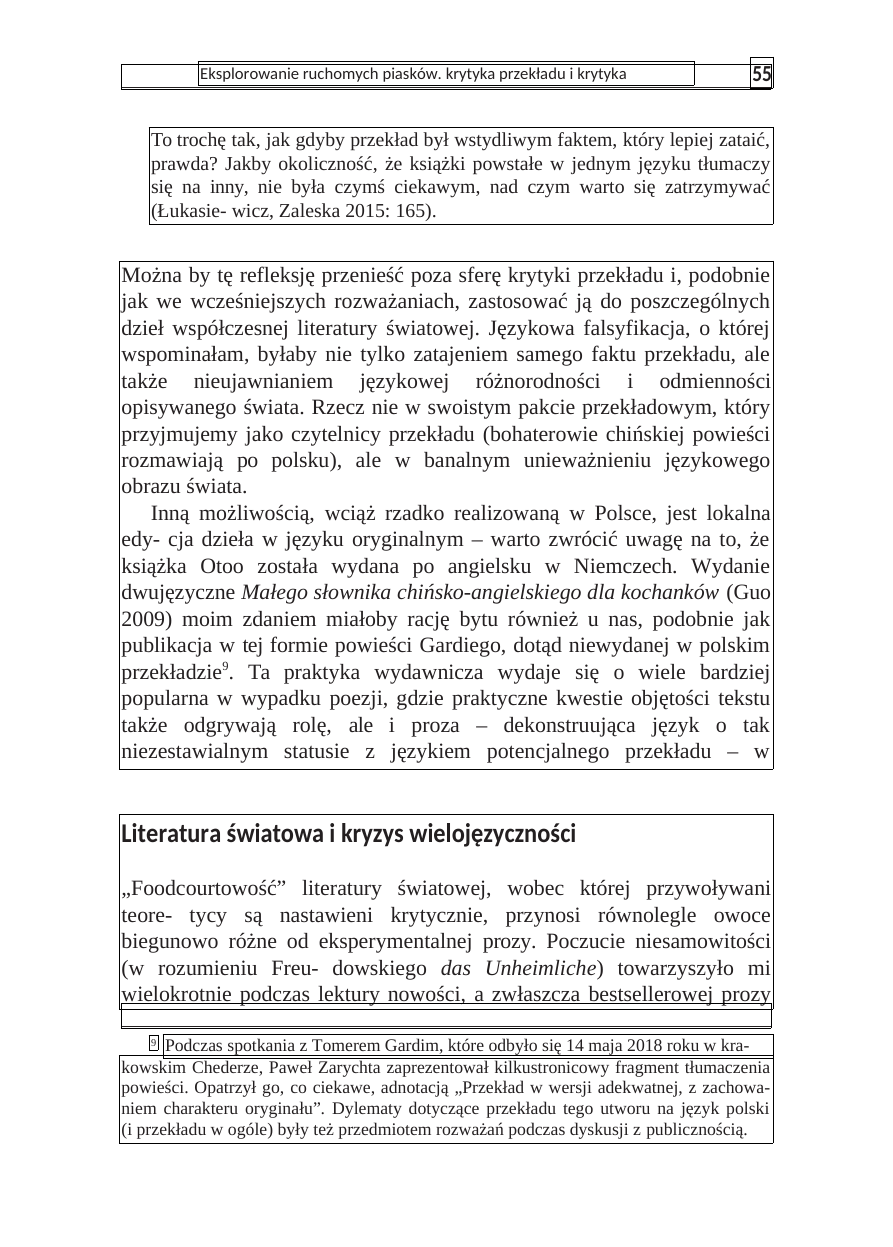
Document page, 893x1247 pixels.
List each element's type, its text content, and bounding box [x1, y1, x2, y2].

text 55 [752, 59, 773, 87]
text To trochę tak, jak gdyby przekład był wstydliwym faktem, który lepiej zataić, prawda? Jakby okoliczność, że książki powstałe w jednym języku tłumaczy się na inny, nie była czymś ciekawym, nad czym warto się zatrzymywać (Łukasie- wicz, Zaleska 2015: 165). [151, 128, 771, 221]
text Inną możliwością, wciąż rzadko realizowaną w Polsce, jest lokalna edy- cja dzieła w języku oryginalnym – warto zwrócić uwagę na to, że książka Otoo została wydana po angielsku w Niemczech. Wydanie dwujęzyczne Małego słownika chińsko-angielskiego dla kochanków (Guo 2009) moim zdaniem miałoby rację bytu również u nas, podobnie jak publikacja w tej formie powieści Gardiego, dotąd niewydanej w polskim przekładzie9. Ta praktyka wydawnicza wydaje się o wiele bardziej popularna w wypadku poezji, gdzie praktyczne kwestie objętości tekstu także odgrywają rolę, ale i proza – dekonstruująca język o tak niezestawialnym statusie z językiem potencjalnego przekładu – w podwójnej edycji mogłaby być ciekawą pro- pozycją. [121, 500, 771, 769]
text Eksplorowanie ruchomych piasków. krytyka przekładu i krytyka literacka… [200, 65, 694, 85]
text Można by tę refleksję przenieść poza sferę krytyki przekładu i, podobnie jak we wcześniejszych rozważaniach, zastosować ją do poszczególnych dzieł współczesnej literatury światowej. Językowa falsyfikacja, o której wspominałam, byłaby nie tylko zatajeniem samego faktu przekładu, ale także nieujawnianiem językowej różnorodności i odmienności opisywanego świata. Rzecz nie w swoistym pakcie przekładowym, który przyjmujemy jako czytelnicy przekładu (bohaterowie chińskiej powieści rozmawiają po polsku), ale w banalnym unieważnieniu językowego obrazu świata. [121, 262, 771, 499]
text Podczas spotkania z Tomerem Gardim, które odbyło się 14 maja 2018 roku w kra- [165, 1035, 773, 1055]
text Literatura światowa i kryzys wielojęzyczności [121, 816, 773, 849]
text kowskim Chederze, Paweł Zarychta zaprezentował kilkustronicowy fragment tłumaczenia powieści. Opatrzył go, co ciekawe, adnotacją „Przekład w wersji adekwatnej, z zachowa- niem charakteru oryginału”. Dylematy dotyczące przekładu tego utworu na język polski (i przekładu w ogóle) były też przedmiotem rozważań podczas dyskusji z publicznością. [121, 1057, 771, 1139]
text „Foodcourtowość” literatury światowej, wobec której przywoływani teore- tycy są nastawieni krytycznie, przynosi równolegle owoce biegunowo różne od eksperymentalnej prozy. Poczucie niesamowitości (w rozumieniu Freu- dowskiego das Unheimliche) towarzyszyło mi wielokrotnie podczas lektury nowości, a zwłaszcza bestsellerowej prozy proponowanej przez największe [121, 875, 771, 1003]
text 9 [151, 1036, 158, 1048]
